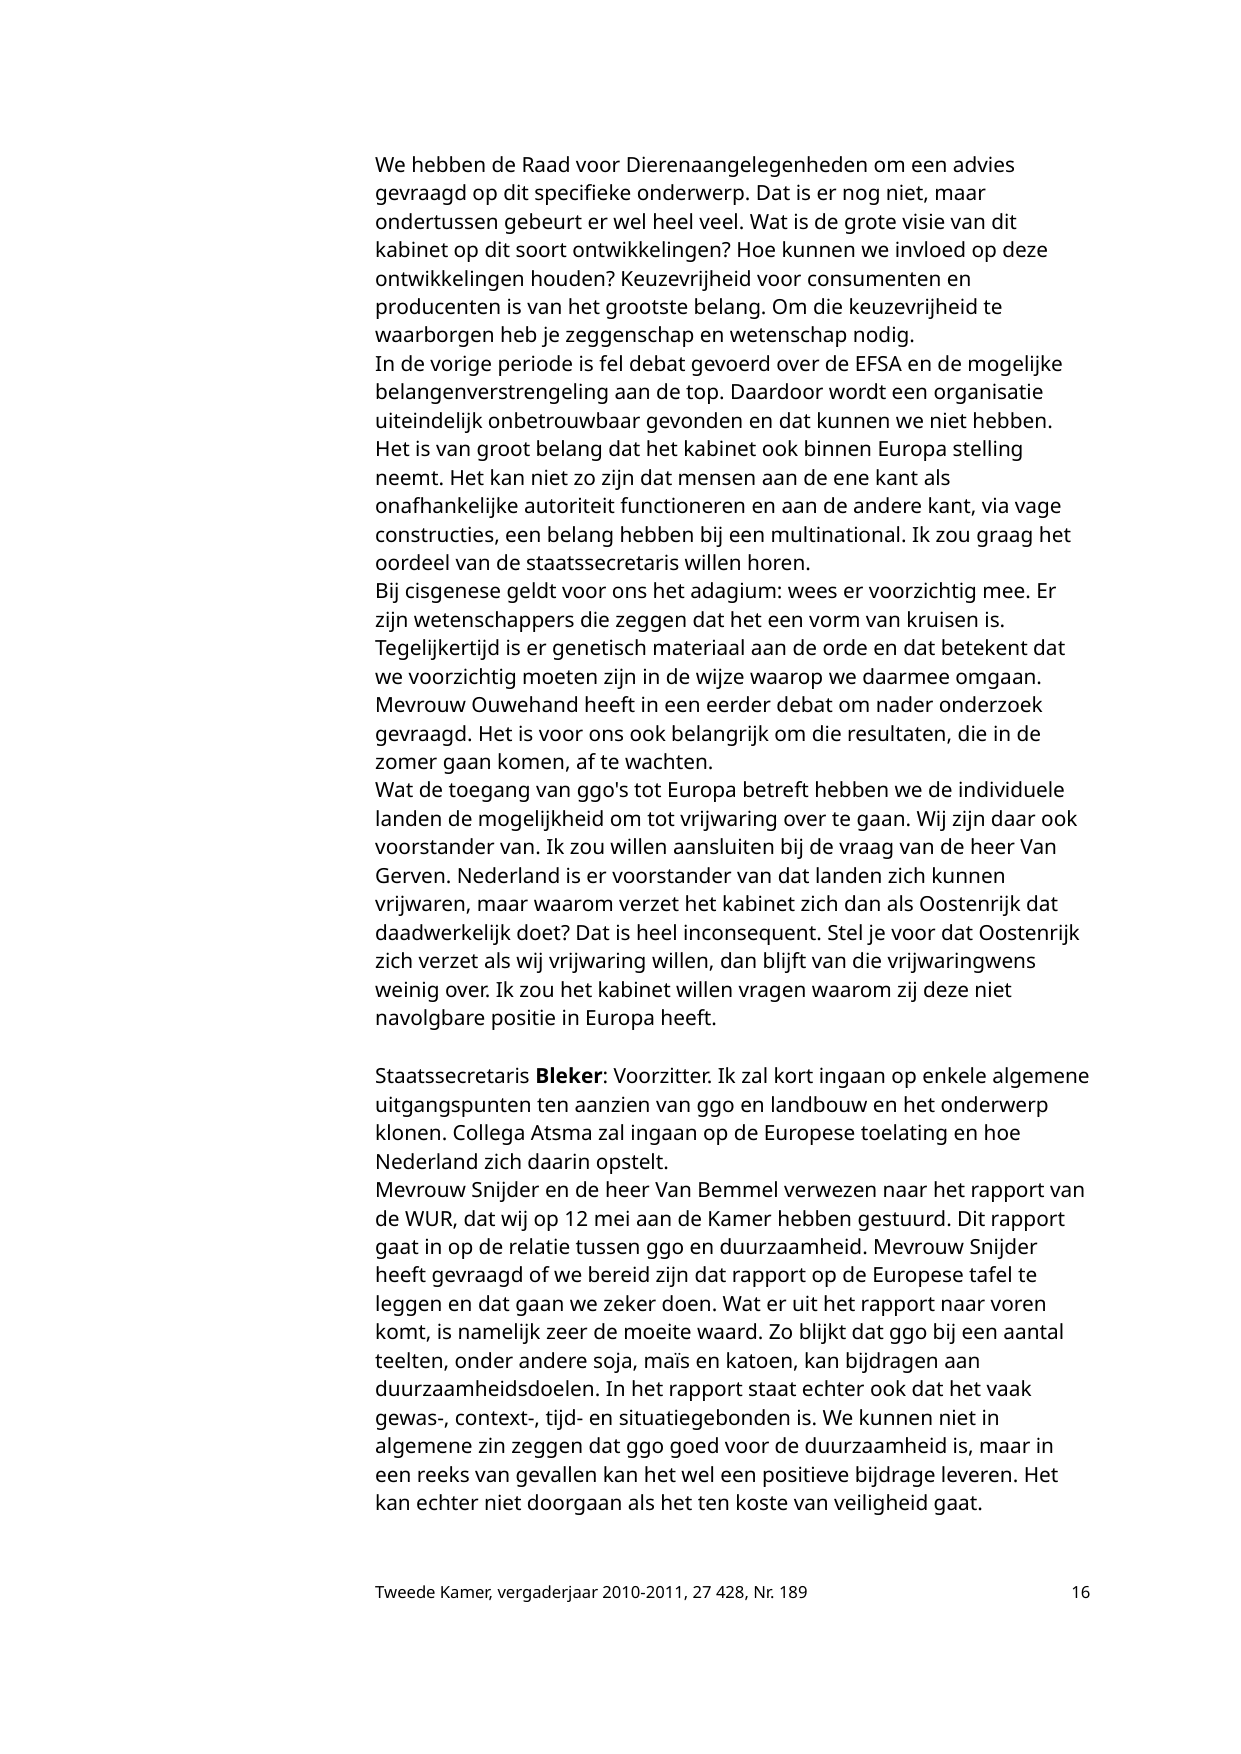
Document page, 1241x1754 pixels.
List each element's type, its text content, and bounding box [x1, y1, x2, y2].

text Bij cisgenese geldt voor ons het adagium: wees er voorzichtig mee. Er zijn wetenschappers die zeggen dat het een vorm van kruisen is. Tegelijkertijd is er genetisch materiaal aan de orde en dat betekent dat we voorzichtig moeten zijn in de wijze waarop we daarmee omgaan. Mevrouw Ouwehand heeft in een eerder debat om nader onderzoek gevraagd. Het is voor ons ook belangrijk om die resultaten, die in de zomer gaan komen, af te wachten. [375, 577, 1090, 776]
text In de vorige periode is fel debat gevoerd over de EFSA en de mogelijke belangenverstrengeling aan de top. Daardoor wordt een organisatie uiteindelijk onbetrouwbaar gevonden en dat kunnen we niet hebben. Het is van groot belang dat het kabinet ook binnen Europa stelling neemt. Het kan niet zo zijn dat mensen aan de ene kant als onafhankelijke autoriteit functioneren en aan de andere kant, via vage constructies, een belang hebben bij een multinational. Ik zou graag het oordeel van de staatssecretaris willen horen. [375, 349, 1090, 577]
text We hebben de Raad voor Dierenaangelegenheden om een advies gevraagd op dit specifieke onderwerp. Dat is er nog niet, maar ondertussen gebeurt er wel heel veel. Wat is de grote visie van dit kabinet op dit soort ontwikkelingen? Hoe kunnen we invloed op deze ontwikkelingen houden? Keuzevrijheid voor consumenten en producenten is van het grootste belang. Om die keuzevrijheid te waarborgen heb je zeggenschap en wetenschap nodig. [375, 150, 1090, 349]
text Staatssecretaris Bleker: Voorzitter. Ik zal kort ingaan op enkele algemene uitgangspunten ten aanzien van ggo en landbouw en het onderwerp klonen. Collega Atsma zal ingaan op de Europese toelating en hoe Nederland zich daarin opstelt. [375, 1062, 1090, 1175]
text Mevrouw Snijder en de heer Van Bemmel verwezen naar het rapport van de WUR, dat wij op 12 mei aan de Kamer hebben gestuurd. Dit rapport gaat in op de relatie tussen ggo en duurzaamheid. Mevrouw Snijder heeft gevraagd of we bereid zijn dat rapport op de Europese tafel te leggen en dat gaan we zeker doen. Wat er uit het rapport naar voren komt, is namelijk zeer de moeite waard. Zo blijkt dat ggo bij een aantal teelten, onder andere soja, maïs en katoen, kan bijdragen aan duurzaamheidsdoelen. In het rapport staat echter ook dat het vaak gewas-, context-, tijd- en situatiegebonden is. We kunnen niet in algemene zin zeggen dat ggo goed voor de duurzaamheid is, maar in een reeks van gevallen kan het wel een positieve bijdrage leveren. Het kan echter niet doorgaan als het ten koste van veiligheid gaat. [375, 1175, 1090, 1517]
text Wat de toegang van ggo's tot Europa betreft hebben we de individuele landen de mogelijkheid om tot vrijwaring over te gaan. Wij zijn daar ook voorstander van. Ik zou willen aansluiten bij de vraag van de heer Van Gerven. Nederland is er voorstander van dat landen zich kunnen vrijwaren, maar waarom verzet het kabinet zich dan als Oostenrijk dat daadwerkelijk doet? Dat is heel inconsequent. Stel je voor dat Oostenrijk zich verzet als wij vrijwaring willen, dan blijft van die vrijwaringwens weinig over. Ik zou het kabinet willen vragen waarom zij deze niet navolgbare positie in Europa heeft. [375, 776, 1090, 1032]
